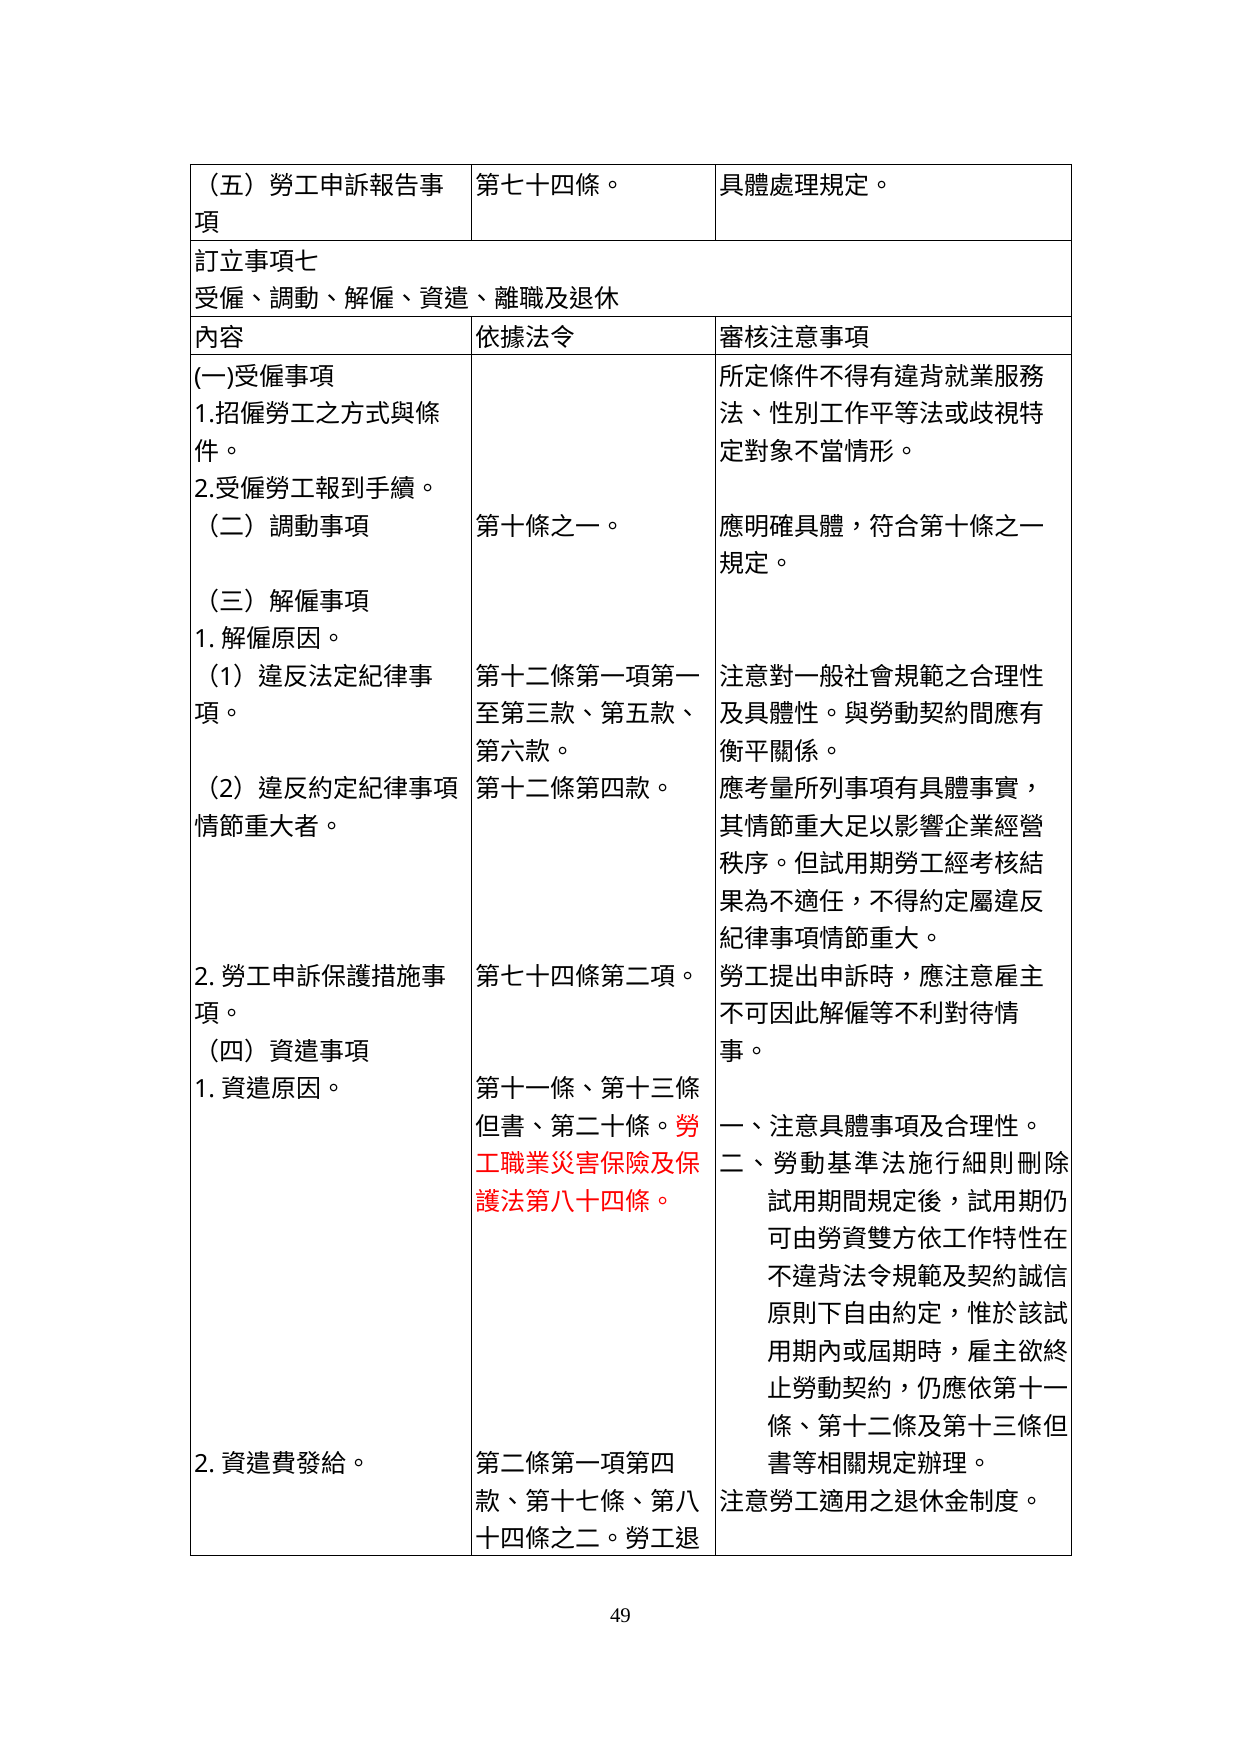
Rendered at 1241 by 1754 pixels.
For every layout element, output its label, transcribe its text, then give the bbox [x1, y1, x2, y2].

table_cell 第七十四條。 [472, 165, 715, 240]
table_cell 審核注意事項 [716, 317, 1071, 354]
table_cell 訂立事項七 受僱、調動、解僱、資遣、離職及退休 [191, 241, 1071, 316]
table_cell 第十條之一。 第十二條第一項第一至第三款、第五款、第六款。 第十二條第四款。 第七十四條第二項。 第十一條、第十三條但書、第二十條。勞工職業災害保險及保護法第八十四條。 第二條第一項第四款、第十七條、第八十四條之二。勞工退 [472, 355, 715, 1555]
table_cell （五）勞工申訴報告事項 [191, 165, 471, 240]
table_cell 內容 [191, 317, 471, 354]
table_cell 依據法令 [472, 317, 715, 354]
table_cell 所定條件不得有違背就業服務法、性別工作平等法或歧視特定對象不當情形。 應明確具體，符合第十條之一規定。 注意對一般社會規範之合理性及具體性。與勞動契約間應有衡平關係。 應考量所列事項有具體事實，其情節重大足以影響企業經營秩序。但試用期勞工經考核結果為不適任，不得約定屬違反紀律事項情節重大。 勞工提出申訴時，應注意雇主不可因此解僱等不利對待情事。 一、注意具體事項及合理性。 二、勞動基準法施行細則刪除試用期間規定後，試用期仍可由勞資雙方依工作特性在不違背法令規範及契約誠信原則下自由約定，惟於該試用期內或屆期時，雇主欲終止勞動契約，仍應依第十一條、第十二條及第十三條但書等相關規定辦理。 注意勞工適用之退休金制度。 [716, 355, 1071, 1555]
table_cell 具體處理規定。 [716, 165, 1071, 240]
table_cell (一)受僱事項 1.招僱勞工之方式與條件。 2.受僱勞工報到手續。 （二）調動事項 （三）解僱事項 1. 解僱原因。 （1）違反法定紀律事項。 （2）違反約定紀律事項情節重大者。 2. 勞工申訴保護措施事項。 （四）資遣事項 1. 資遣原因。 2. 資遣費發給。 [191, 355, 471, 1555]
